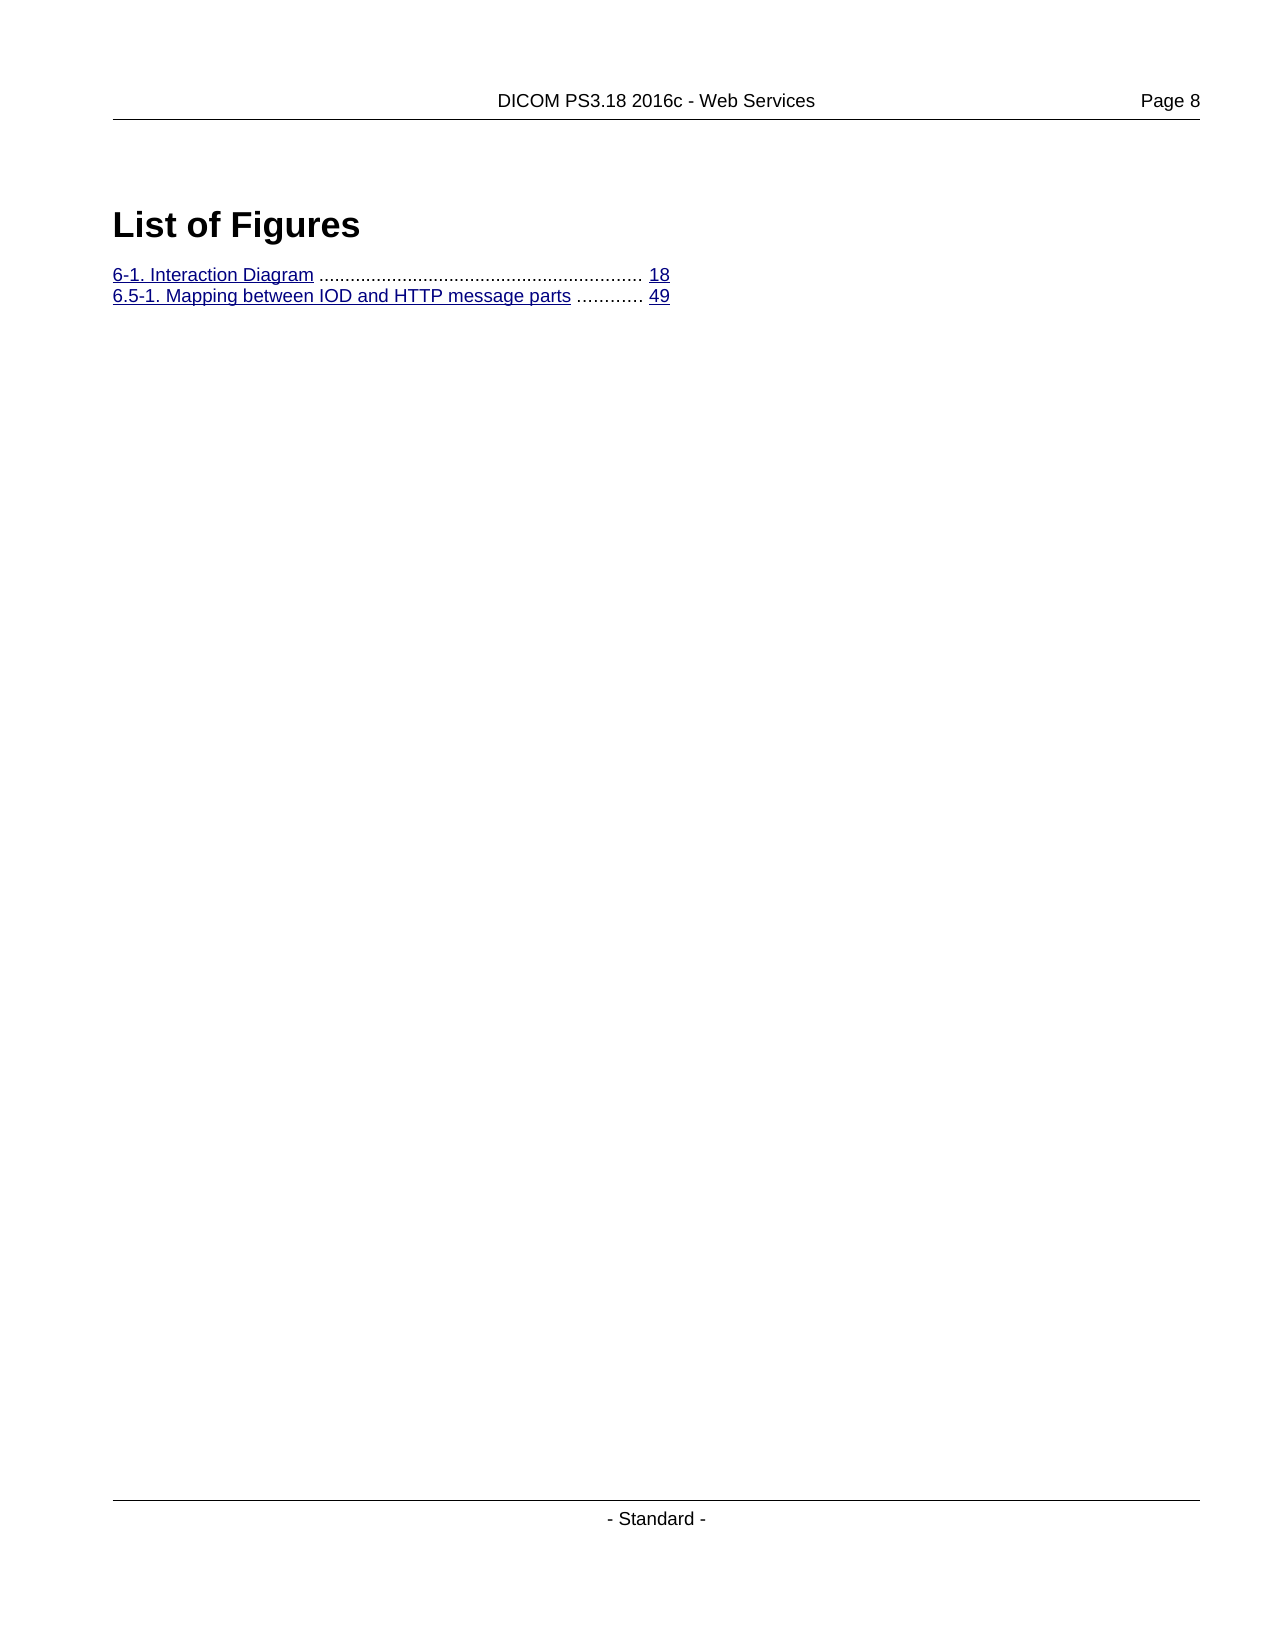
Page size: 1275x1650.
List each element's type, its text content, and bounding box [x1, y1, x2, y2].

text List of Figures [112, 204, 1200, 245]
text 6-1. Interaction Diagram 0 [112, 263, 1175, 285]
text 6.5-1. Mapping between IOD and HTTP message parts 0 [112, 285, 1175, 306]
